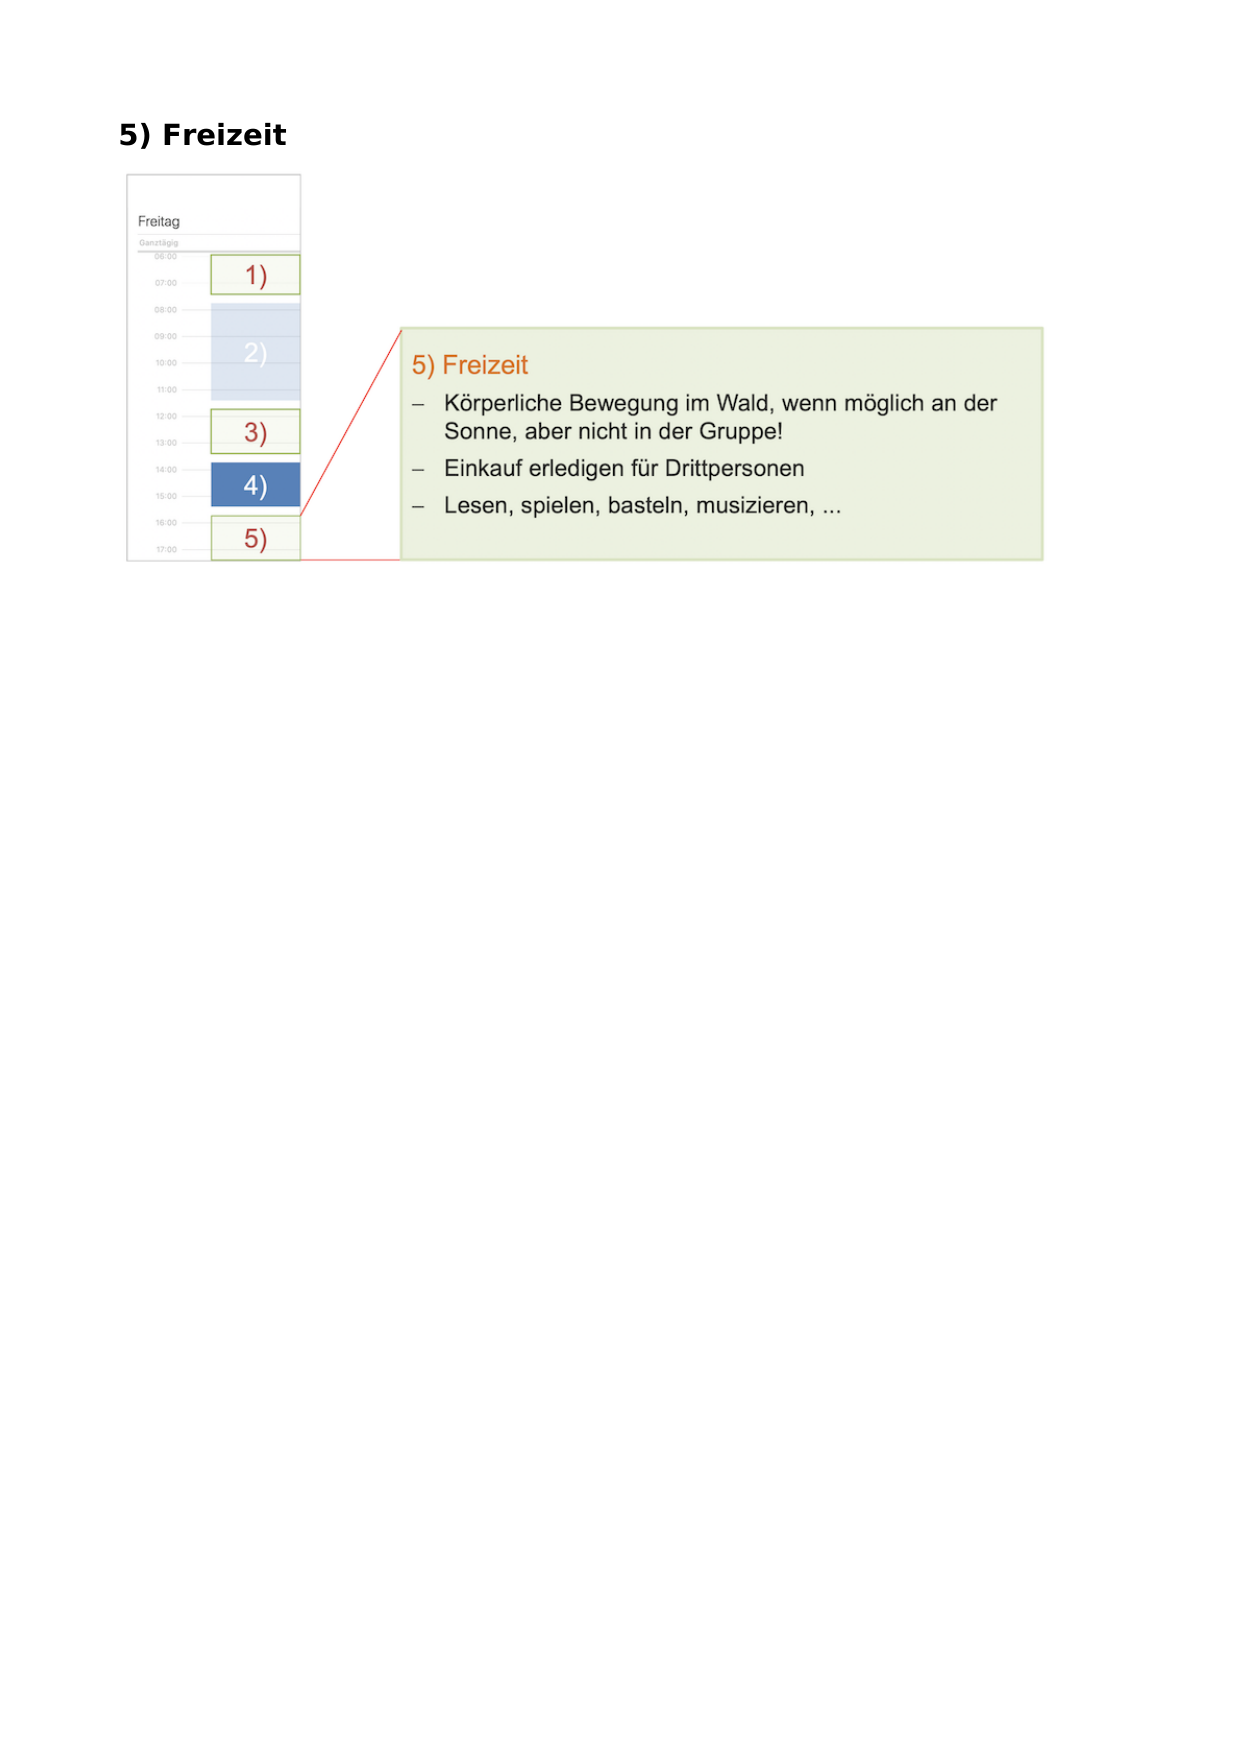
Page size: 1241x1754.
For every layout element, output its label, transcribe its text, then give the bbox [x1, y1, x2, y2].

subtitle 5) Freizeit [118, 118, 1122, 152]
picture [118, 164, 1056, 571]
